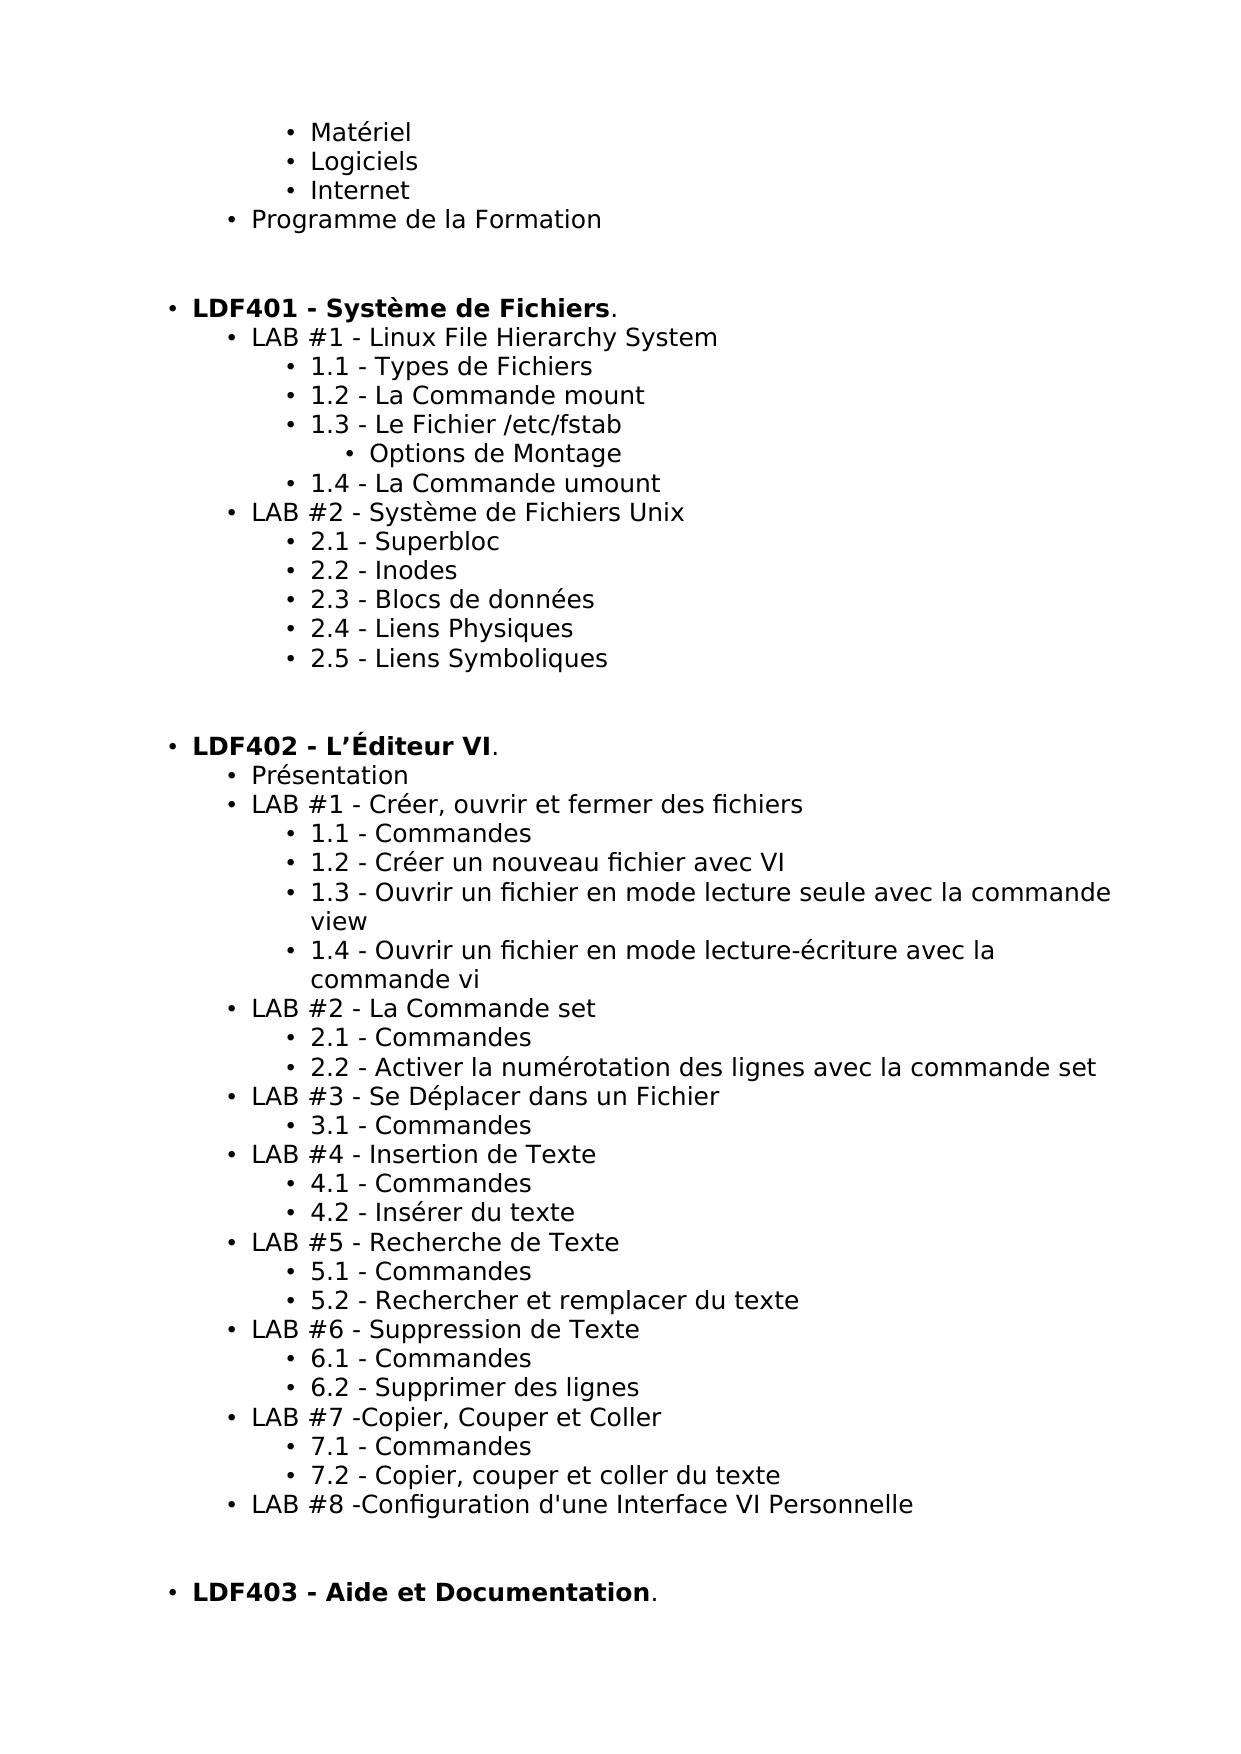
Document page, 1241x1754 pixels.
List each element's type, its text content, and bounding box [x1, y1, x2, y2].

list 1.4 - La Commande umount [295, 469, 1122, 498]
list 7.2 - Copier, couper et coller du texte [295, 1461, 1122, 1490]
list 2.2 - Activer la numérotation des lignes avec la commande set [295, 1053, 1122, 1082]
list LAB #6 - Suppression de Texte [236, 1315, 1122, 1344]
list 6.2 - Supprimer des lignes [295, 1373, 1122, 1403]
list 3.1 - Commandes [295, 1111, 1122, 1140]
list 5.2 - Rechercher et remplacer du texte [295, 1286, 1122, 1315]
list 2.1 - Commandes [295, 1023, 1122, 1053]
list 2.4 - Liens Physiques [295, 614, 1122, 644]
list 2.2 - Inodes [295, 556, 1122, 585]
list Présentation [236, 761, 1122, 790]
list LAB #3 - Se Déplacer dans un Fichier [236, 1082, 1122, 1111]
list Internet [295, 176, 1122, 206]
list 4.1 - Commandes [295, 1169, 1122, 1198]
list LAB #2 - Système de Fichiers Unix [236, 498, 1122, 527]
list LDF403 - Aide et Documentation. [177, 1578, 1122, 1607]
list LDF401 - Système de Fichiers. [177, 294, 1122, 323]
list 1.3 - Ouvrir un fichier en mode lecture seule avec la commande view [295, 878, 1122, 936]
list 1.4 - Ouvrir un fichier en mode lecture-écriture avec la commande vi [295, 936, 1122, 994]
list Programme de la Formation [236, 206, 1122, 235]
list 4.2 - Insérer du texte [295, 1198, 1122, 1228]
list Matériel [295, 118, 1122, 147]
list LAB #1 - Linux File Hierarchy System [236, 323, 1122, 352]
list 7.1 - Commandes [295, 1432, 1122, 1461]
list 5.1 - Commandes [295, 1257, 1122, 1286]
list LAB #1 - Créer, ouvrir et fermer des fichiers [236, 790, 1122, 819]
list 2.5 - Liens Symboliques [295, 644, 1122, 673]
list LAB #2 - La Commande set [236, 994, 1122, 1023]
list 6.1 - Commandes [295, 1344, 1122, 1373]
list 2.1 - Superbloc [295, 527, 1122, 556]
list 1.1 - Types de Fichiers [295, 352, 1122, 381]
list 2.3 - Blocs de données [295, 585, 1122, 614]
list 1.3 - Le Fichier /etc/fstab [295, 410, 1122, 439]
list 1.1 - Commandes [295, 819, 1122, 848]
list LAB #7 -Copier, Couper et Coller [236, 1403, 1122, 1432]
list Options de Montage [354, 439, 1122, 469]
list LAB #5 - Recherche de Texte [236, 1228, 1122, 1257]
list 1.2 - La Commande mount [295, 381, 1122, 410]
list 1.2 - Créer un nouveau fichier avec VI [295, 848, 1122, 878]
list LAB #8 -Configuration d'une Interface VI Personnelle [236, 1490, 1122, 1519]
list LDF402 - L’Éditeur VI. [177, 732, 1122, 761]
list Logiciels [295, 147, 1122, 176]
list LAB #4 - Insertion de Texte [236, 1140, 1122, 1169]
